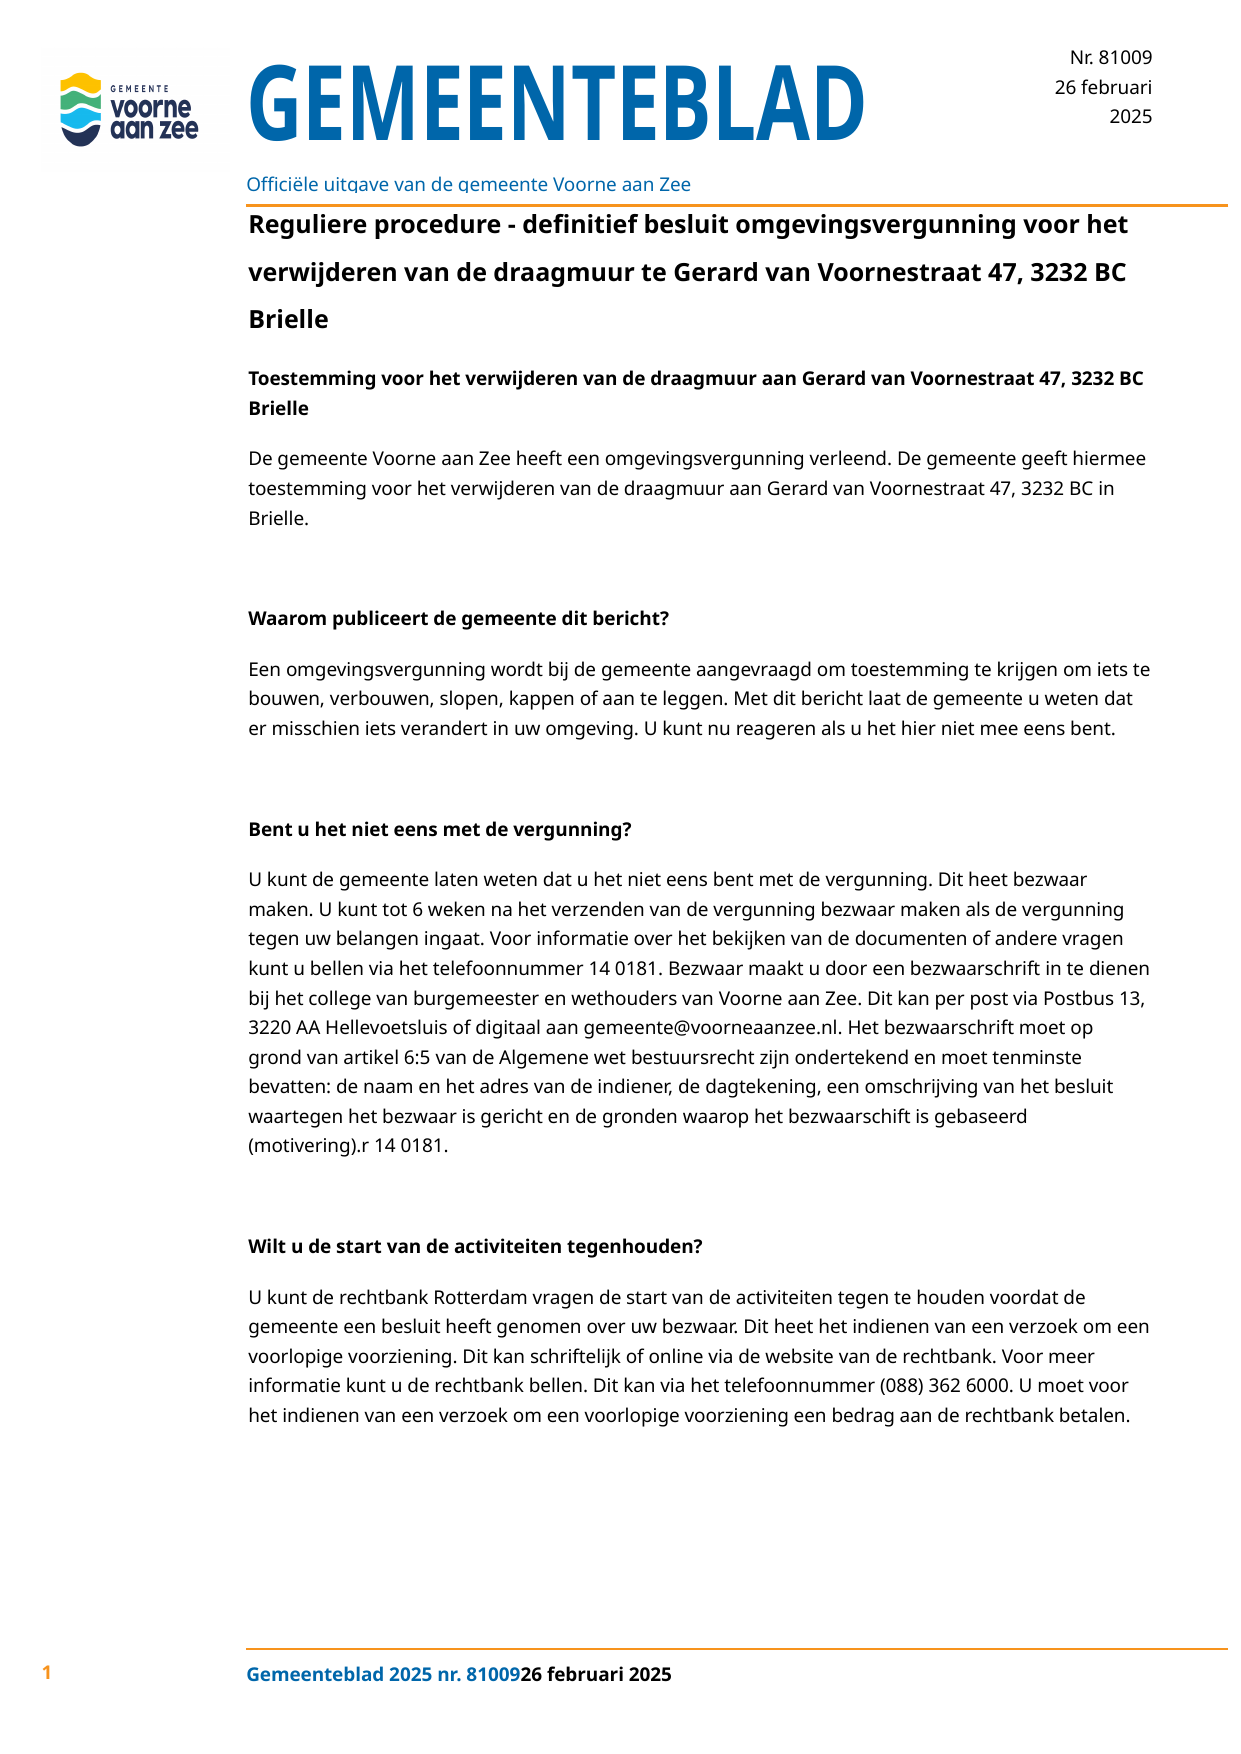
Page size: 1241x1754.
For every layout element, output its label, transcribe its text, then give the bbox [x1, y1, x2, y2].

text Een omgevingsvergunning wordt bij de gemeente aangevraagd om toestemming te krijgen om iets te bouwen, verbouwen, slopen, kappen of aan te leggen. Met dit bericht laat de gemeente u weten dat er misschien iets verandert in uw omgeving. U kunt nu reageren als u het hier niet mee eens bent. [248, 656, 1152, 741]
text De gemeente Voorne aan Zee heeft een omgevingsvergunning verleend. De gemeente geeft hiermee toestemming voor het verwijderen van de draagmuur aan Gerard van Voornestraat 47, 3232 BC in Brielle. [248, 446, 1152, 530]
text Reguliere procedure - definitief besluit omgevingsvergunning voor het verwijderen van de draagmuur te Gerard van Voornestraat 47, 3232 BC Brielle [248, 207, 1152, 336]
text Bent u het niet eens met de vergunning? [248, 816, 1152, 842]
text Toestemming voor het verwijderen van de draagmuur aan Gerard van Voornestraat 47, 3232 BC Brielle [248, 366, 1152, 421]
picture [41, 47, 231, 172]
text U kunt de gemeente laten weten dat u het niet eens bent met de vergunning. Dit heet bezwaar maken. U kunt tot 6 weken na het verzenden van de vergunning bezwaar maken als de vergunning tegen uw belangen ingaat. Voor informatie over het bekijken van de documenten of andere vragen kunt u bellen via het telefoonnummer 14 0181. Bezwaar maakt u door een bezwaarschrift in te dienen bij het college van burgemeester en wethouders van Voorne aan Zee. Dit kan per post via Postbus 13, 3220 AA Hellevoetsluis of digitaal aan gemeente@voorneaanzee.nl. Het bezwaarschrift moet op grond van artikel 6:5 van de Algemene wet bestuursrecht zijn ondertekend en moet tenminste bevatten: de naam en het adres van de indiener, de dagtekening, een omschrijving van het besluit waartegen het bezwaar is gericht en de gronden waarop het bezwaarschift is gebaseerd (motivering).r 14 0181. [248, 866, 1152, 1158]
text U kunt de rechtbank Rotterdam vragen de start van de activiteiten tegen te houden voordat de gemeente een besluit heeft genomen over uw bezwaar. Dit heet het indienen van een verzoek om een voorlopige voorziening. Dit kan schriftelijk of online via de website van de rechtbank. Voor meer informatie kunt u de rechtbank bellen. Dit kan via het telefoonnummer (088) 362 6000. U moet voor het indienen van een verzoek om een voorlopige voorziening een bedrag aan de rechtbank betalen. [248, 1284, 1152, 1428]
text Wilt u de start van de activiteiten tegenhouden? [248, 1233, 1152, 1259]
text Waarom publiceert de gemeente dit bericht? [248, 606, 1152, 631]
